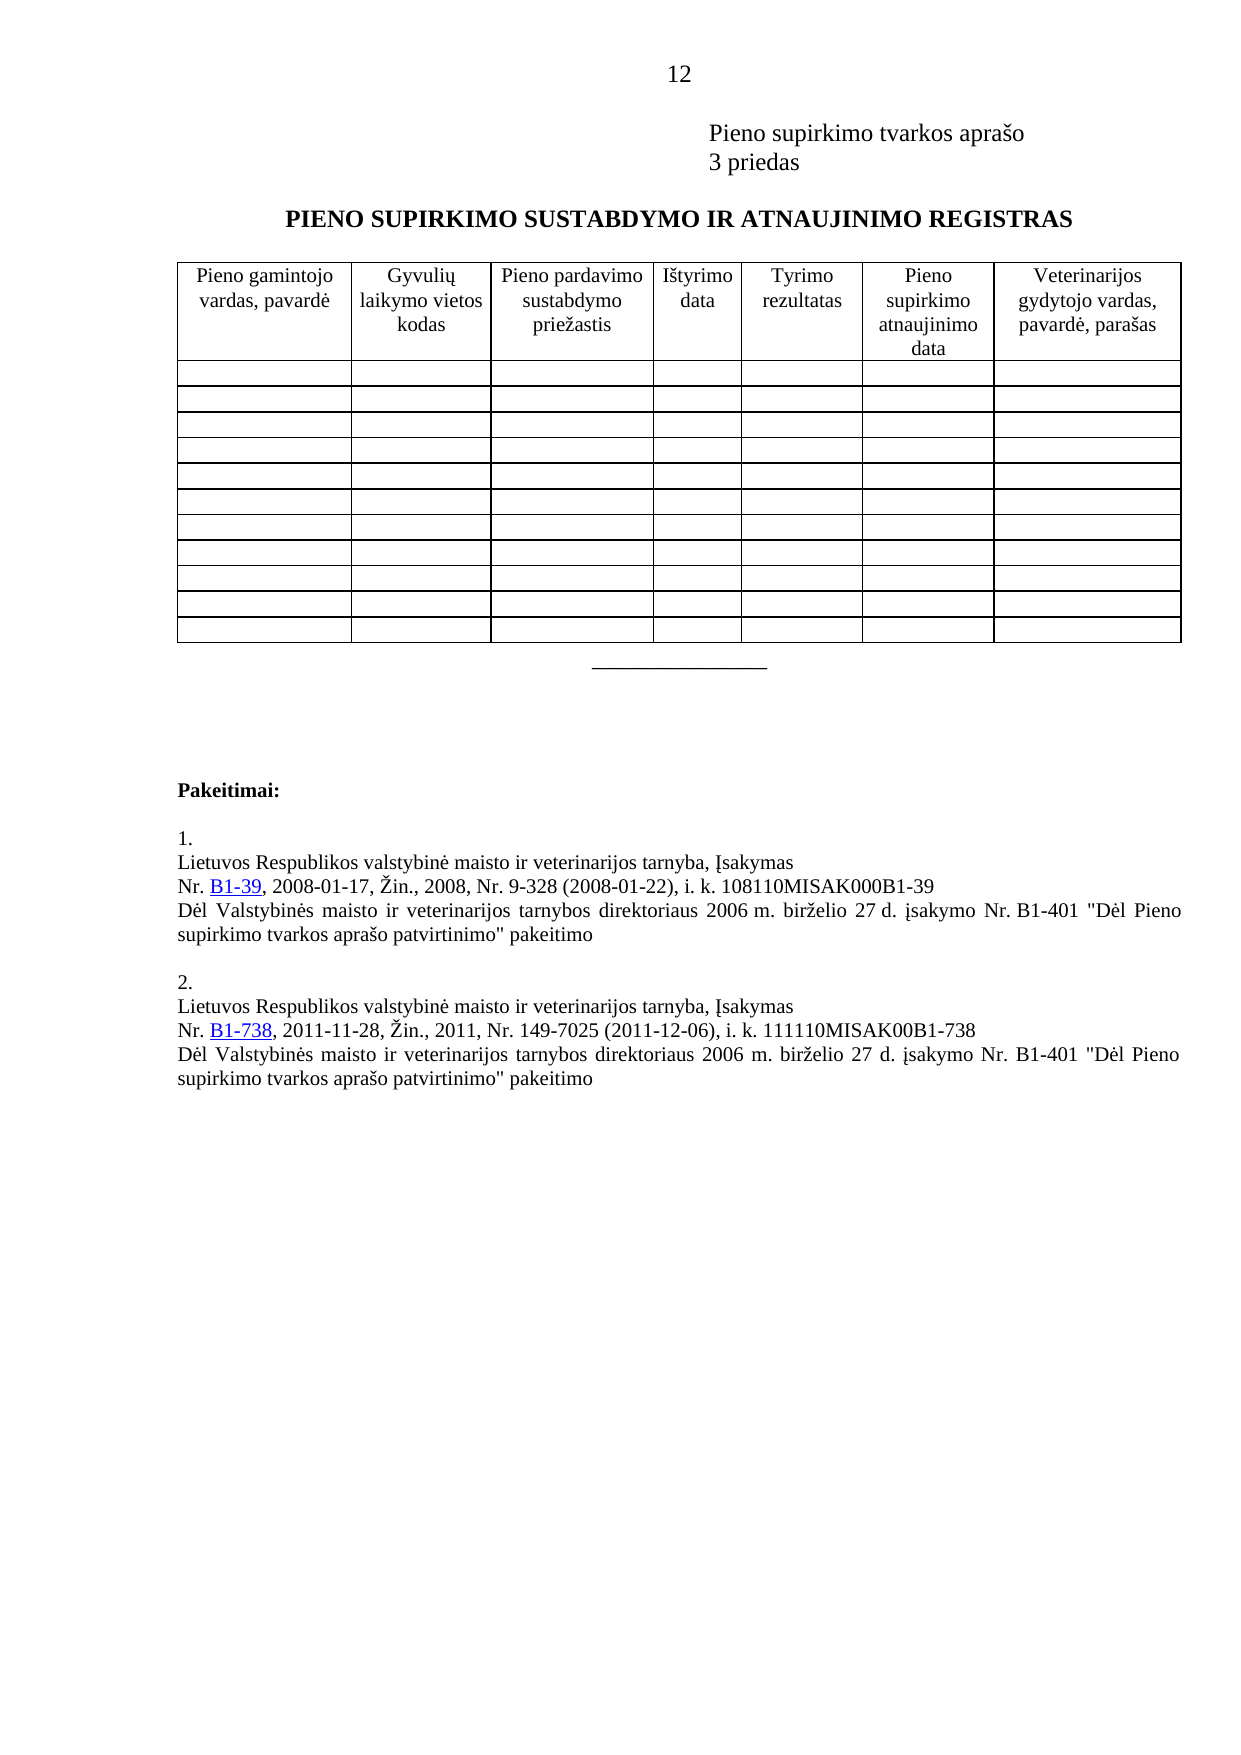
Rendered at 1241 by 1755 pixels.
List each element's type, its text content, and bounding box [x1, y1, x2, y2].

table_cell [649, 413, 653, 437]
table_cell [863, 464, 867, 488]
table_cell [742, 618, 746, 642]
table_cell [858, 490, 862, 513]
text 2. [177, 970, 1181, 994]
table_cell [352, 490, 356, 513]
table_header Pieno pardavimo sustabdymo priežastis [492, 263, 653, 360]
table_cell [737, 387, 741, 411]
table_cell [737, 361, 741, 385]
table_cell [863, 361, 867, 385]
table_cell [352, 566, 356, 590]
table_cell [352, 592, 356, 616]
table_cell [352, 618, 356, 642]
table_cell [352, 413, 356, 437]
table_cell [742, 413, 746, 437]
table_cell [649, 438, 653, 462]
table_cell [347, 618, 351, 642]
table_cell [858, 464, 862, 488]
text 1. [177, 826, 1181, 850]
table_cell [347, 490, 351, 513]
table_cell [347, 413, 351, 437]
table_cell [858, 541, 862, 565]
text Dėl Valstybinės maisto ir veterinarijos tarnybos direktoriaus 2006 m. birželio 27 d. įsakymo Nr. B1-401 "Dėl Pieno supirkimo tvarkos aprašo patvirtinimo" pakeitimo [177, 1042, 1181, 1090]
text Lietuvos Respublikos valstybinė maisto ir veterinarijos tarnyba, Įsakymas [177, 850, 1181, 874]
table_cell [737, 618, 741, 642]
text ______________ [177, 643, 1181, 672]
table_cell [863, 490, 867, 513]
table_header Gyvulių laikymo vietos kodas [352, 263, 490, 360]
table_cell [352, 361, 356, 385]
table_cell [863, 387, 867, 411]
table_cell [649, 566, 653, 590]
table_cell [737, 438, 741, 462]
table_cell [858, 387, 862, 411]
table_cell [858, 592, 862, 616]
table_cell [858, 618, 862, 642]
table_cell [649, 592, 653, 616]
table_cell [737, 464, 741, 488]
table_cell [347, 387, 351, 411]
table_cell [863, 413, 867, 437]
text 3 priedas [177, 147, 1181, 176]
table_cell [649, 618, 653, 642]
table_cell [347, 464, 351, 488]
text Pieno supirkimo tvarkos aprašo [709, 118, 1181, 147]
table_cell [863, 566, 867, 590]
text Pakeitimai: [177, 777, 1181, 802]
table_header Veterinarijos gydytojo vardas, pavardė, parašas [995, 263, 1180, 360]
table_cell [742, 566, 746, 590]
table_cell [737, 490, 741, 513]
table_cell [347, 541, 351, 565]
table_cell [649, 490, 653, 513]
table_cell [742, 464, 746, 488]
table_cell [737, 541, 741, 565]
table_cell [858, 438, 862, 462]
table_cell [352, 515, 356, 539]
table_header Tyrimo rezultatas [742, 263, 862, 360]
text Nr. B1-738, 2011-11-28, Žin., 2011, Nr. 149-7025 (2011-12-06), i. k. 111110MISAK00B1-738 [177, 1018, 1181, 1042]
table_cell [352, 438, 356, 462]
table_cell [742, 490, 746, 513]
text Nr. B1-39, 2008-01-17, Žin., 2008, Nr. 9-328 (2008-01-22), i. k. 108110MISAK000B1-39 [177, 874, 1181, 898]
table_cell [863, 515, 867, 539]
table_cell [649, 361, 653, 385]
table_cell [347, 515, 351, 539]
table_cell [649, 387, 653, 411]
table_cell [737, 566, 741, 590]
table_cell [347, 361, 351, 385]
table_cell [858, 566, 862, 590]
table_header Ištyrimo data [654, 263, 741, 360]
table_cell [737, 413, 741, 437]
table_cell [858, 515, 862, 539]
table_cell [347, 438, 351, 462]
table_cell [649, 464, 653, 488]
table_cell [742, 438, 746, 462]
table_cell [863, 541, 867, 565]
table_cell [863, 438, 867, 462]
table_cell [858, 361, 862, 385]
table_cell [742, 515, 746, 539]
table_cell [649, 515, 653, 539]
table_cell [742, 592, 746, 616]
table_cell [737, 592, 741, 616]
table_cell [858, 413, 862, 437]
table_cell [347, 592, 351, 616]
text Dėl Valstybinės maisto ir veterinarijos tarnybos direktoriaus 2006 m. birželio 27 d. įsakymo Nr. B1-401 "Dėl Pieno supirkimo tvarkos aprašo patvirtinimo" pakeitimo [177, 898, 1181, 946]
table_cell [352, 541, 356, 565]
table_cell [352, 387, 356, 411]
text Lietuvos Respublikos valstybinė maisto ir veterinarijos tarnyba, Įsakymas [177, 994, 1181, 1018]
table_cell [863, 618, 867, 642]
table_header Pieno gamintojo vardas, pavardė [178, 263, 351, 360]
table_cell [742, 541, 746, 565]
table_cell [742, 361, 746, 385]
table_cell [347, 566, 351, 590]
table_cell [649, 541, 653, 565]
table_cell [863, 592, 867, 616]
table_cell [742, 387, 746, 411]
text PIENO SUPIRKIMO SUSTABDYMO IR ATNAUJINIMO REGISTRAS [177, 204, 1181, 233]
table_cell [737, 515, 741, 539]
table_cell [352, 464, 356, 488]
